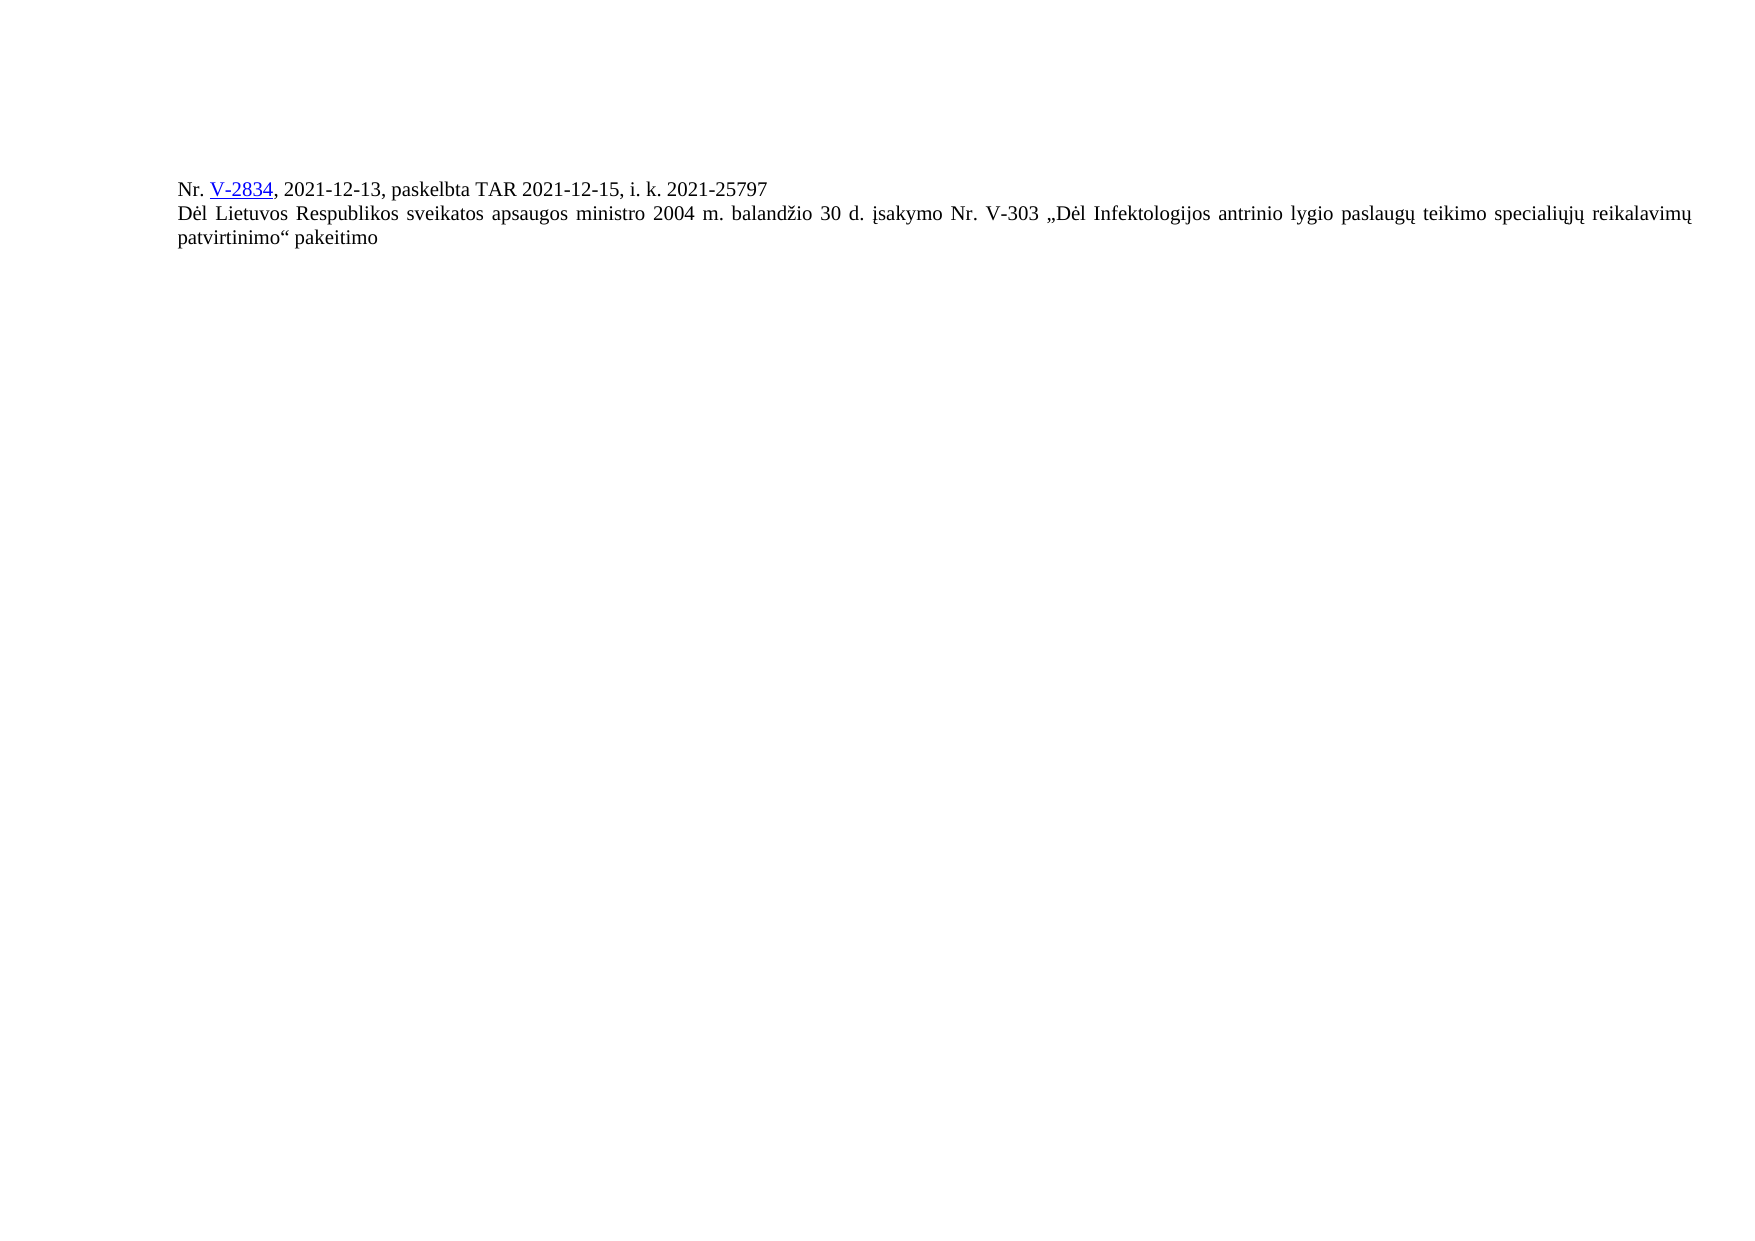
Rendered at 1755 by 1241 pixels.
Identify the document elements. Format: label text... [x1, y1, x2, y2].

text Dėl Lietuvos Respublikos sveikatos apsaugos ministro 2004 m. balandžio 30 d. įsakymo Nr. V-303 „Dėl Infektologijos antrinio lygio paslaugų teikimo specialiųjų reikalavimų patvirtinimo“ pakeitimo [177, 201, 1695, 249]
text Nr. V-2834, 2021-12-13, paskelbta TAR 2021-12-15, i. k. 2021-25797 [177, 177, 1695, 201]
